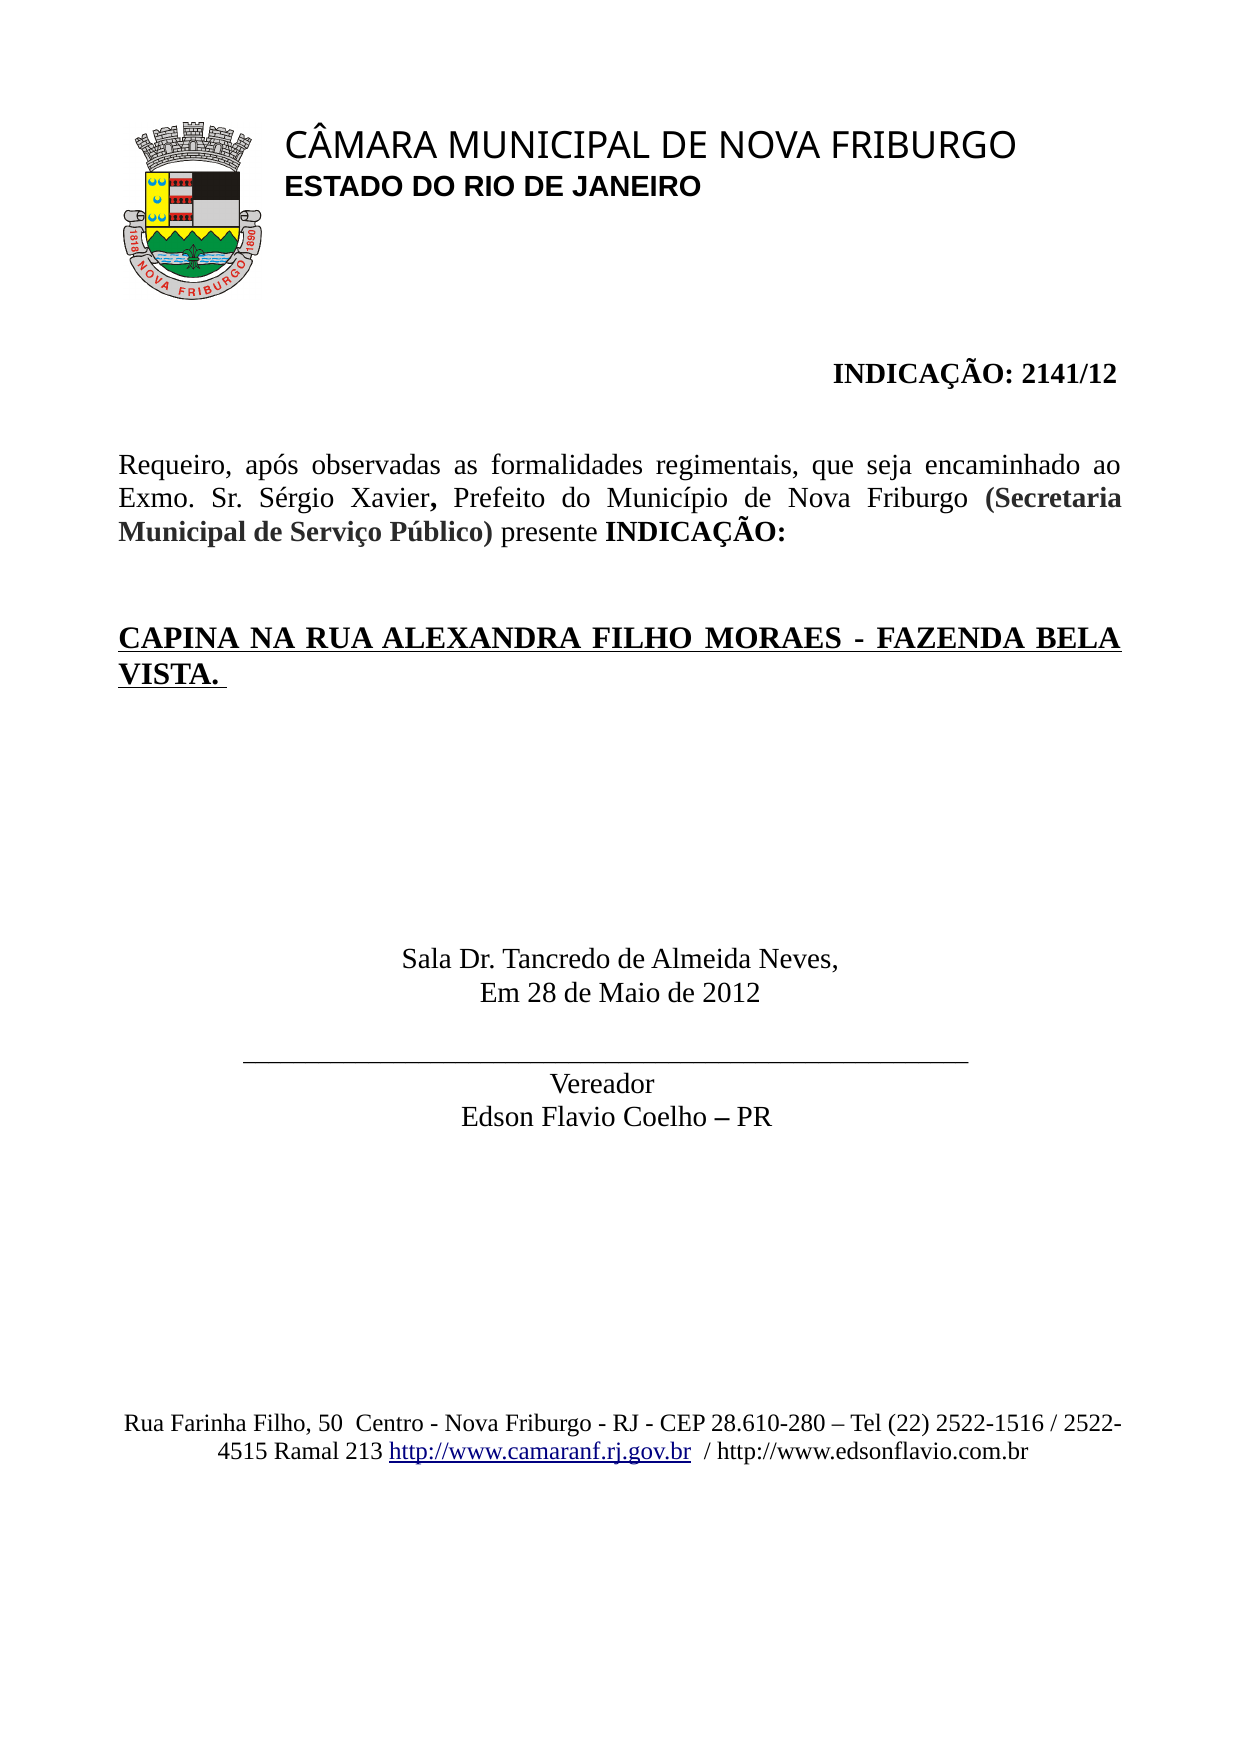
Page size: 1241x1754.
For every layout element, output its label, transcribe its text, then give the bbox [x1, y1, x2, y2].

text Requeiro, após observadas as formalidades regimentais, que seja encaminhado ao Exmo. Sr. Sérgio Xavier, Prefeito do Município de Nova Friburgo (Secretaria Municipal de Serviço Público) presente INDICAÇÃO: [118, 447, 1122, 548]
text Em 28 de Maio de 2012 [118, 975, 1122, 1008]
text CAPINA NA RUA ALEXANDRA FILHO MORAES - FAZENDA BELA [118, 619, 1122, 651]
text __________________________________________________________ [118, 1037, 1122, 1066]
text Edson Flavio Coelho – PR [118, 1099, 1122, 1133]
text Vereador [118, 1066, 1122, 1099]
text Rua Farinha Filho, 50 Centro - Nova Friburgo - RJ - CEP 28.610-280 – Tel (22) 2522-1516 / 2522-4515 Ramal 213 http://www.camaranf.rj.gov.br / http://www.edsonflavio.com.br [118, 1408, 1128, 1465]
text CÂMARA MUNICIPAL DE NOVA FRIBURGO ESTADO DO RIO DE JANEIRO [118, 118, 1122, 303]
text Sala Dr. Tancredo de Almeida Neves, [118, 941, 1122, 975]
text VISTA. [118, 652, 1122, 691]
text INDICAÇÃO: 2141/12 [118, 356, 1122, 389]
